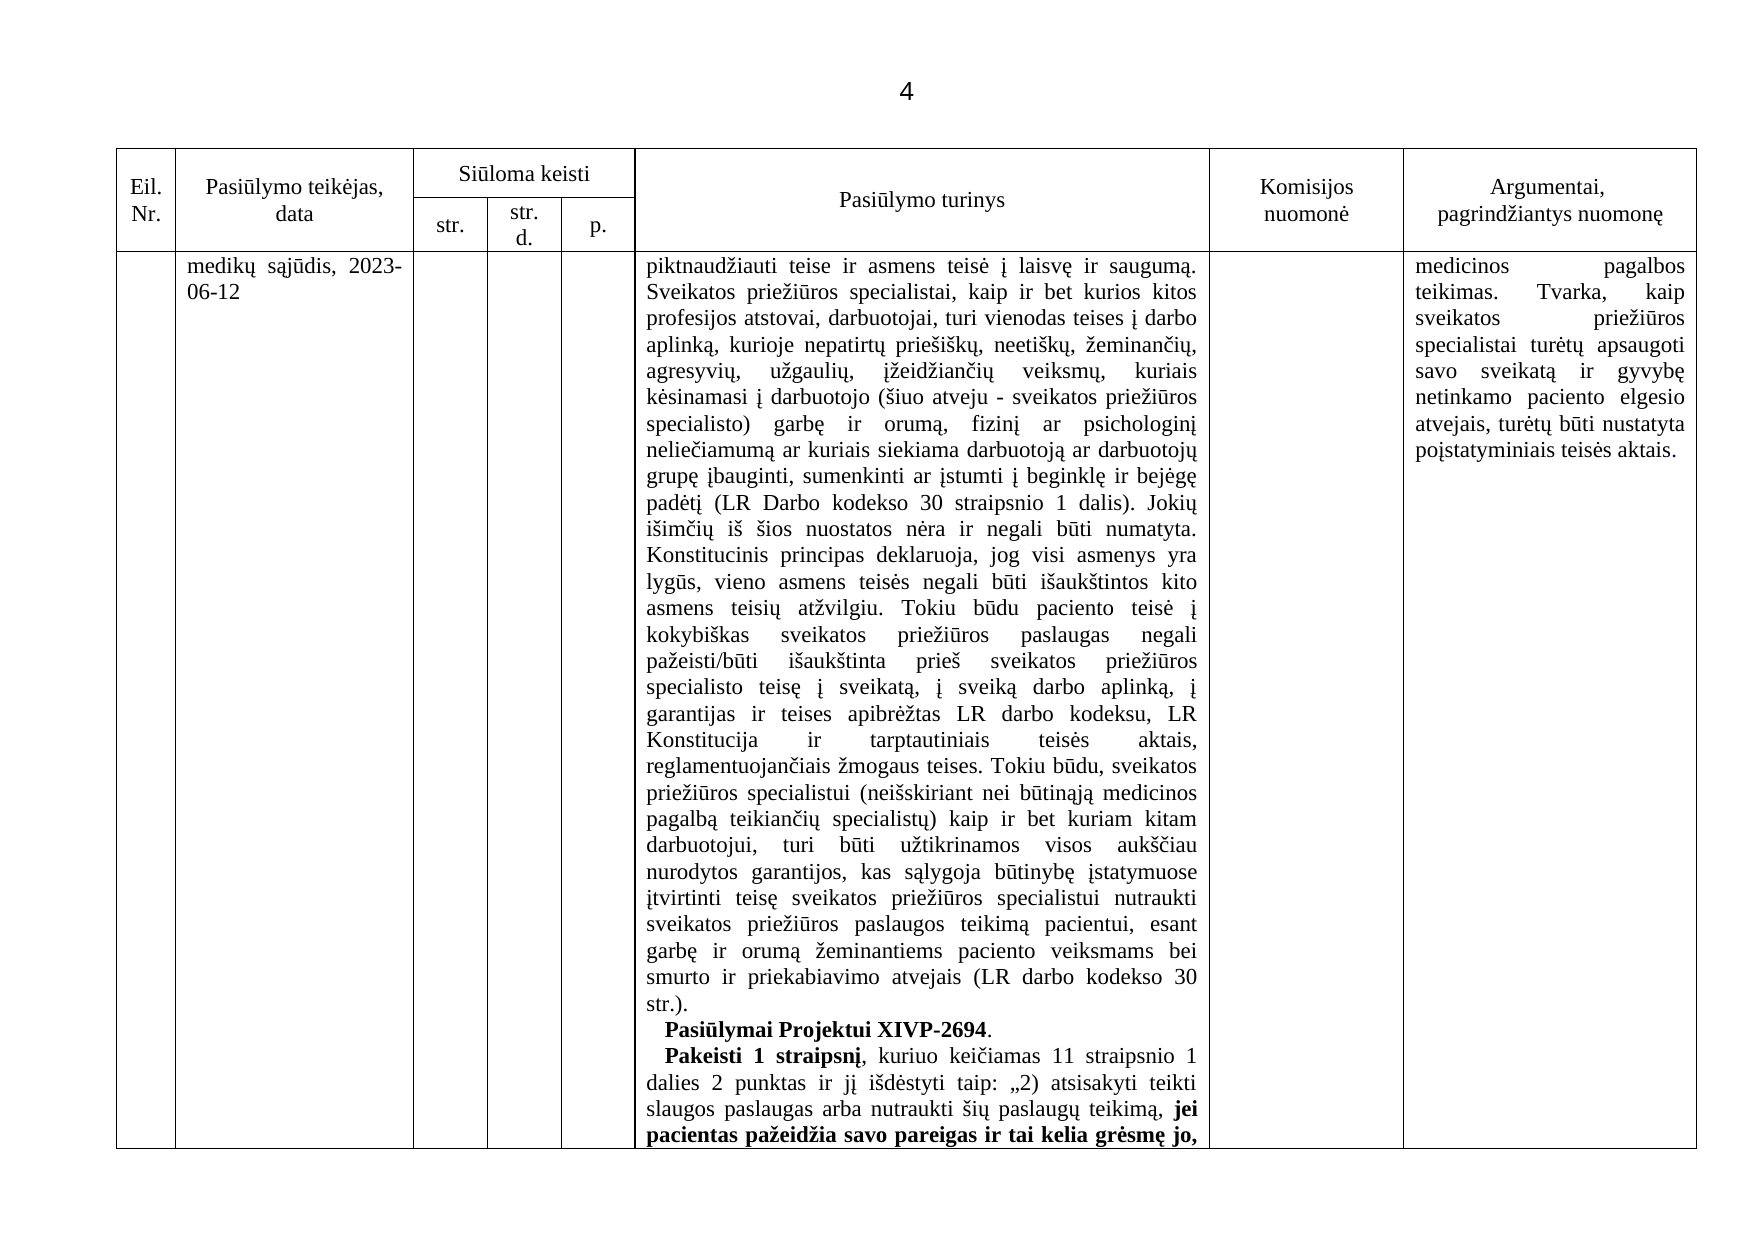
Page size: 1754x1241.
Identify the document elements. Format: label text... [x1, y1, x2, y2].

table_cell [414, 252, 487, 1148]
table_cell p. [562, 198, 634, 251]
table_cell str. [414, 198, 487, 251]
table_cell str. d. [488, 198, 561, 251]
table_cell [488, 252, 561, 1148]
table_header Komisijos nuomonė [1210, 149, 1403, 251]
table_cell [562, 252, 634, 1148]
table_cell [117, 252, 175, 1148]
table_cell [1210, 252, 1403, 1148]
table_header Pasiūlymo teikėjas, data [176, 149, 413, 251]
table_header Siūloma keisti [414, 149, 634, 197]
table_header Eil. Nr. [117, 149, 175, 251]
table_header Pasiūlymo turinys [636, 149, 1209, 251]
table_cell medikų sąjūdis, 2023-06-12 [176, 252, 413, 1148]
table_cell piktnaudžiauti teise ir asmens teisė į laisvę ir saugumą. Sveikatos priežiūros specialistai, kaip ir bet kurios kitos profesijos atstovai, darbuotojai, turi vienodas teises į darbo aplinką, kurioje nepatirtų priešiškų, neetiškų, žeminančių, agresyvių, užgaulių, įžeidžiančių veiksmų, kuriais kėsinamasi į darbuotojo (šiuo atveju - sveikatos priežiūros specialisto) garbę ir orumą, fizinį ar psichologinį neliečiamumą ar kuriais siekiama darbuotoją ar darbuotojų grupę įbauginti, sumenkinti ar įstumti į beginklę ir bejėgę padėtį (LR Darbo kodekso 30 straipsnio 1 dalis). Jokių išimčių iš šios nuostatos nėra ir negali būti numatyta. Konstitucinis principas deklaruoja, jog visi asmenys yra lygūs, vieno asmens teisės negali būti išaukštintos kito asmens teisių atžvilgiu. Tokiu būdu paciento teisė į kokybiškas sveikatos priežiūros paslaugas negali pažeisti/būti išaukštinta prieš sveikatos priežiūros specialisto teisę į sveikatą, į sveiką darbo aplinką, į garantijas ir teises apibrėžtas LR darbo kodeksu, LR Konstitucija ir tarptautiniais teisės aktais, reglamentuojančiais žmogaus teises. Tokiu būdu, sveikatos priežiūros specialistui (neišskiriant nei būtinąją medicinos pagalbą teikiančių specialistų) kaip ir bet kuriam kitam darbuotojui, turi būti užtikrinamos visos aukščiau nurodytos garantijos, kas sąlygoja būtinybę įstatymuose įtvirtinti teisę sveikatos priežiūros specialistui nutraukti sveikatos priežiūros paslaugos teikimą pacientui, esant garbę ir orumą žeminantiems paciento veiksmams bei smurto ir priekabiavimo atvejais (LR darbo kodekso 30 str.). Pasiūlymai Projektui XIVP-2694. Pakeisti 1 straipsnį, kuriuo keičiamas 11 straipsnio 1 dalies 2 punktas ir jį išdėstyti taip: „2) atsisakyti teikti slaugos paslaugas arba nutraukti šių paslaugų teikimą, jei pacientas pažeidžia savo pareigas ir tai kelia grėsmę jo, [636, 252, 1209, 1148]
table_cell medicinos pagalbos teikimas. Tvarka, kaip sveikatos priežiūros specialistai turėtų apsaugoti savo sveikatą ir gyvybę netinkamo paciento elgesio atvejais, turėtų būti nustatyta poįstatyminiais teisės aktais. [1404, 252, 1696, 1148]
table_header Argumentai, pagrindžiantys nuomonę [1404, 149, 1696, 251]
